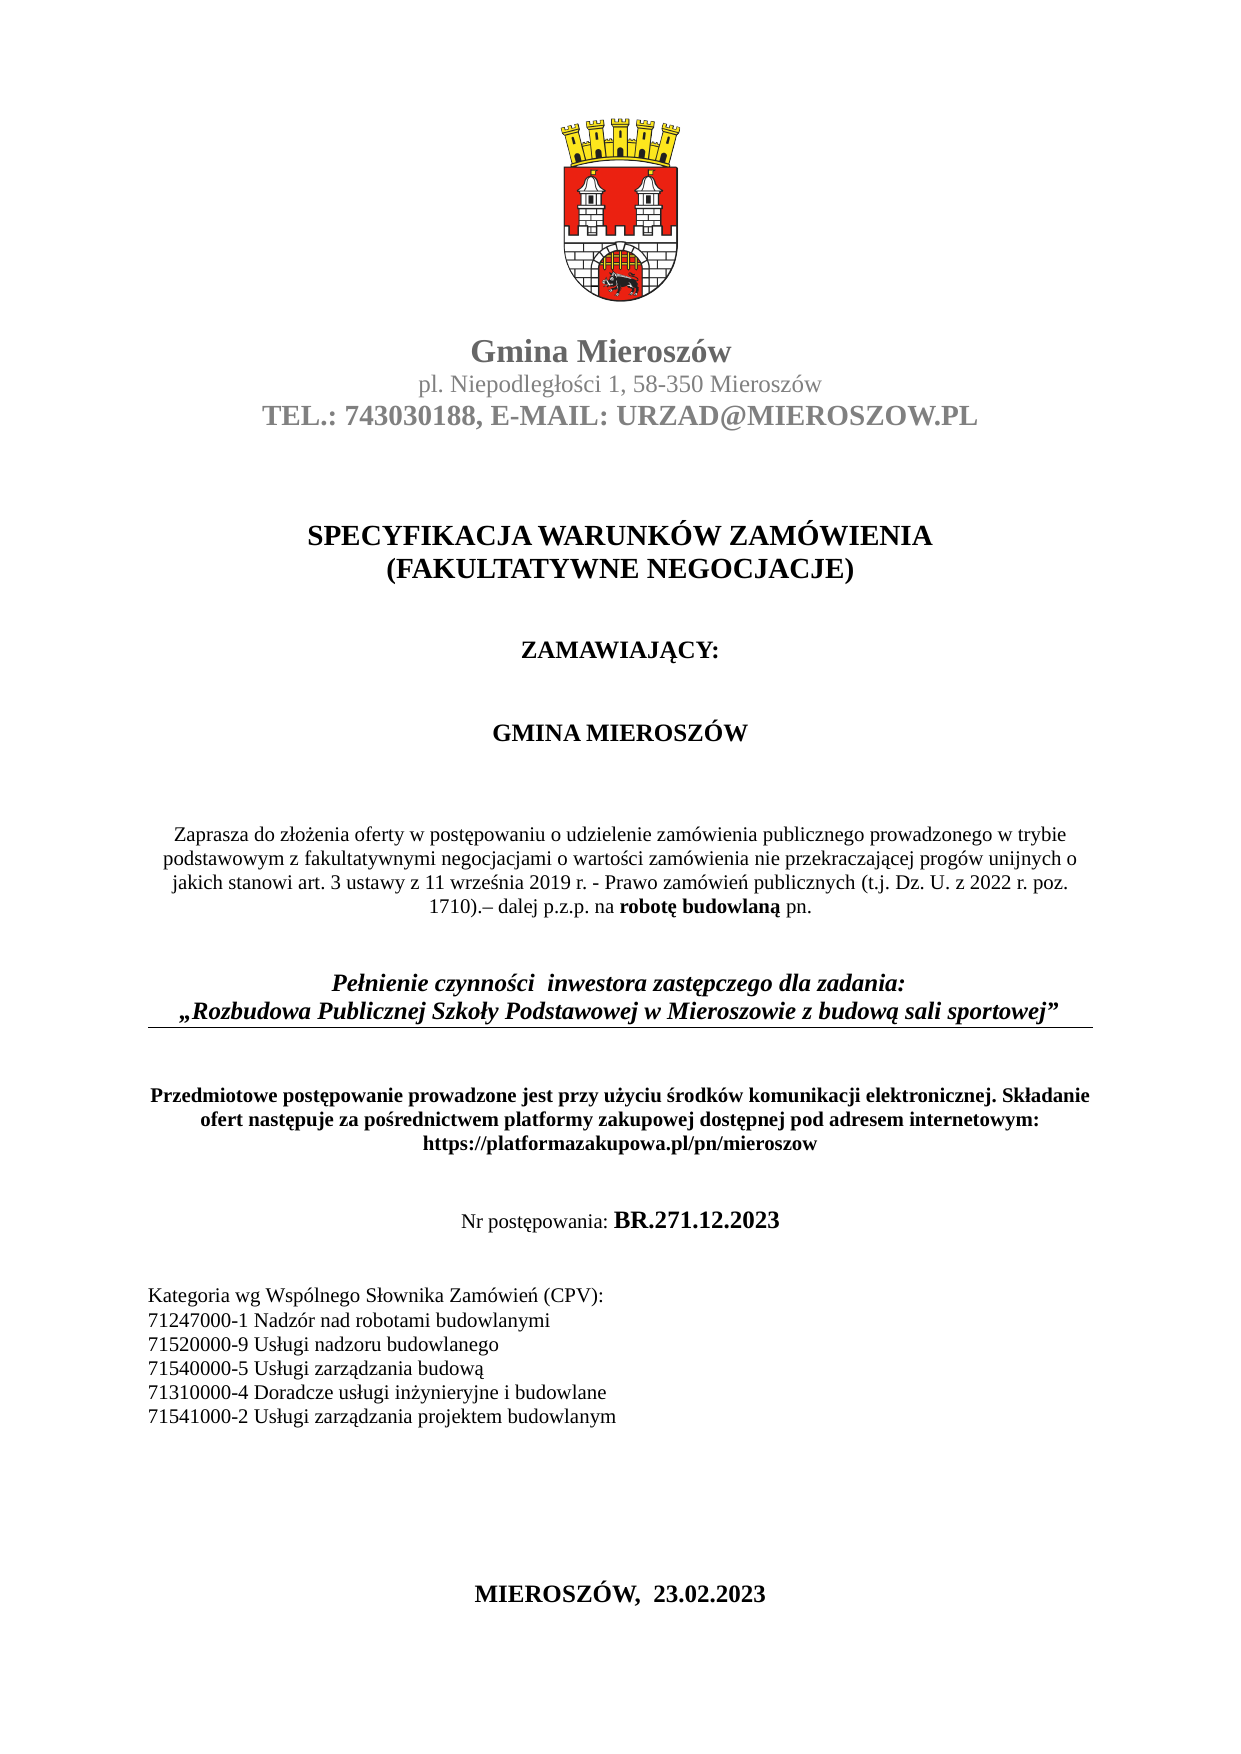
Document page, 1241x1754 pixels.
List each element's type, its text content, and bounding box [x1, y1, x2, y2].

text GMINA MIEROSZÓW [148, 718, 1093, 746]
text Nr postępowania: BR.271.12.2023 [148, 1205, 1093, 1233]
text Pełnienie czynności inwestora zastępczego dla zadania: „Rozbudowa Publicznej Szkoły Podstawowej w Mieroszowie z budową sali sportowej” [148, 968, 1093, 1027]
text pl. Niepodległości 1, 58-350 Mieroszów [148, 369, 1093, 398]
text 71540000-5 Usługi zarządzania budową [148, 1356, 1093, 1380]
text 71520000-9 Usługi nadzoru budowlanego [148, 1332, 1093, 1356]
text Kategoria wg Wspólnego Słownika Zamówień (CPV): [148, 1283, 1093, 1307]
text zAMAWIAJĄCY: [148, 635, 1093, 663]
text MIEROSZÓW, 23.02.2023 [148, 1579, 1093, 1608]
text tel.: 743030188, e-mail: urzad@mieroszow.pl [148, 398, 1093, 431]
text 71541000-2 Usługi zarządzania projektem budowlanym [148, 1404, 1093, 1428]
text 71247000-1 Nadzór nad robotami budowlanymi [148, 1307, 1093, 1332]
text Zaprasza do złożenia oferty w postępowaniu o udzielenie zamówienia publicznego prowadzonego w trybie podstawowym z fakultatywnymi negocjacjami o wartości zamówienia nie przekraczającej progów unijnych o jakich stanowi art. 3 ustawy z 11 września 2019 r. - Prawo zamówień publicznych (t.j. Dz. U. z 2022 r. poz. 1710).– dalej p.z.p. na robotę budowlaną pn. [148, 821, 1093, 918]
text Przedmiotowe postępowanie prowadzone jest przy użyciu środków komunikacji elektronicznej. Składanie ofert następuje za pośrednictwem platformy zakupowej dostępnej pod adresem internetowym: https://platformazakupowa.pl/pn/mieroszow [148, 1082, 1093, 1155]
text Gmina Mieroszów [148, 331, 1093, 369]
text 71310000-4 Doradcze usługi inżynieryjne i budowlane [148, 1380, 1093, 1404]
picture [560, 118, 681, 302]
text specyfikacja warunków zamówienia [148, 518, 1093, 551]
text (fakultatywne negocjacje) [148, 551, 1093, 585]
